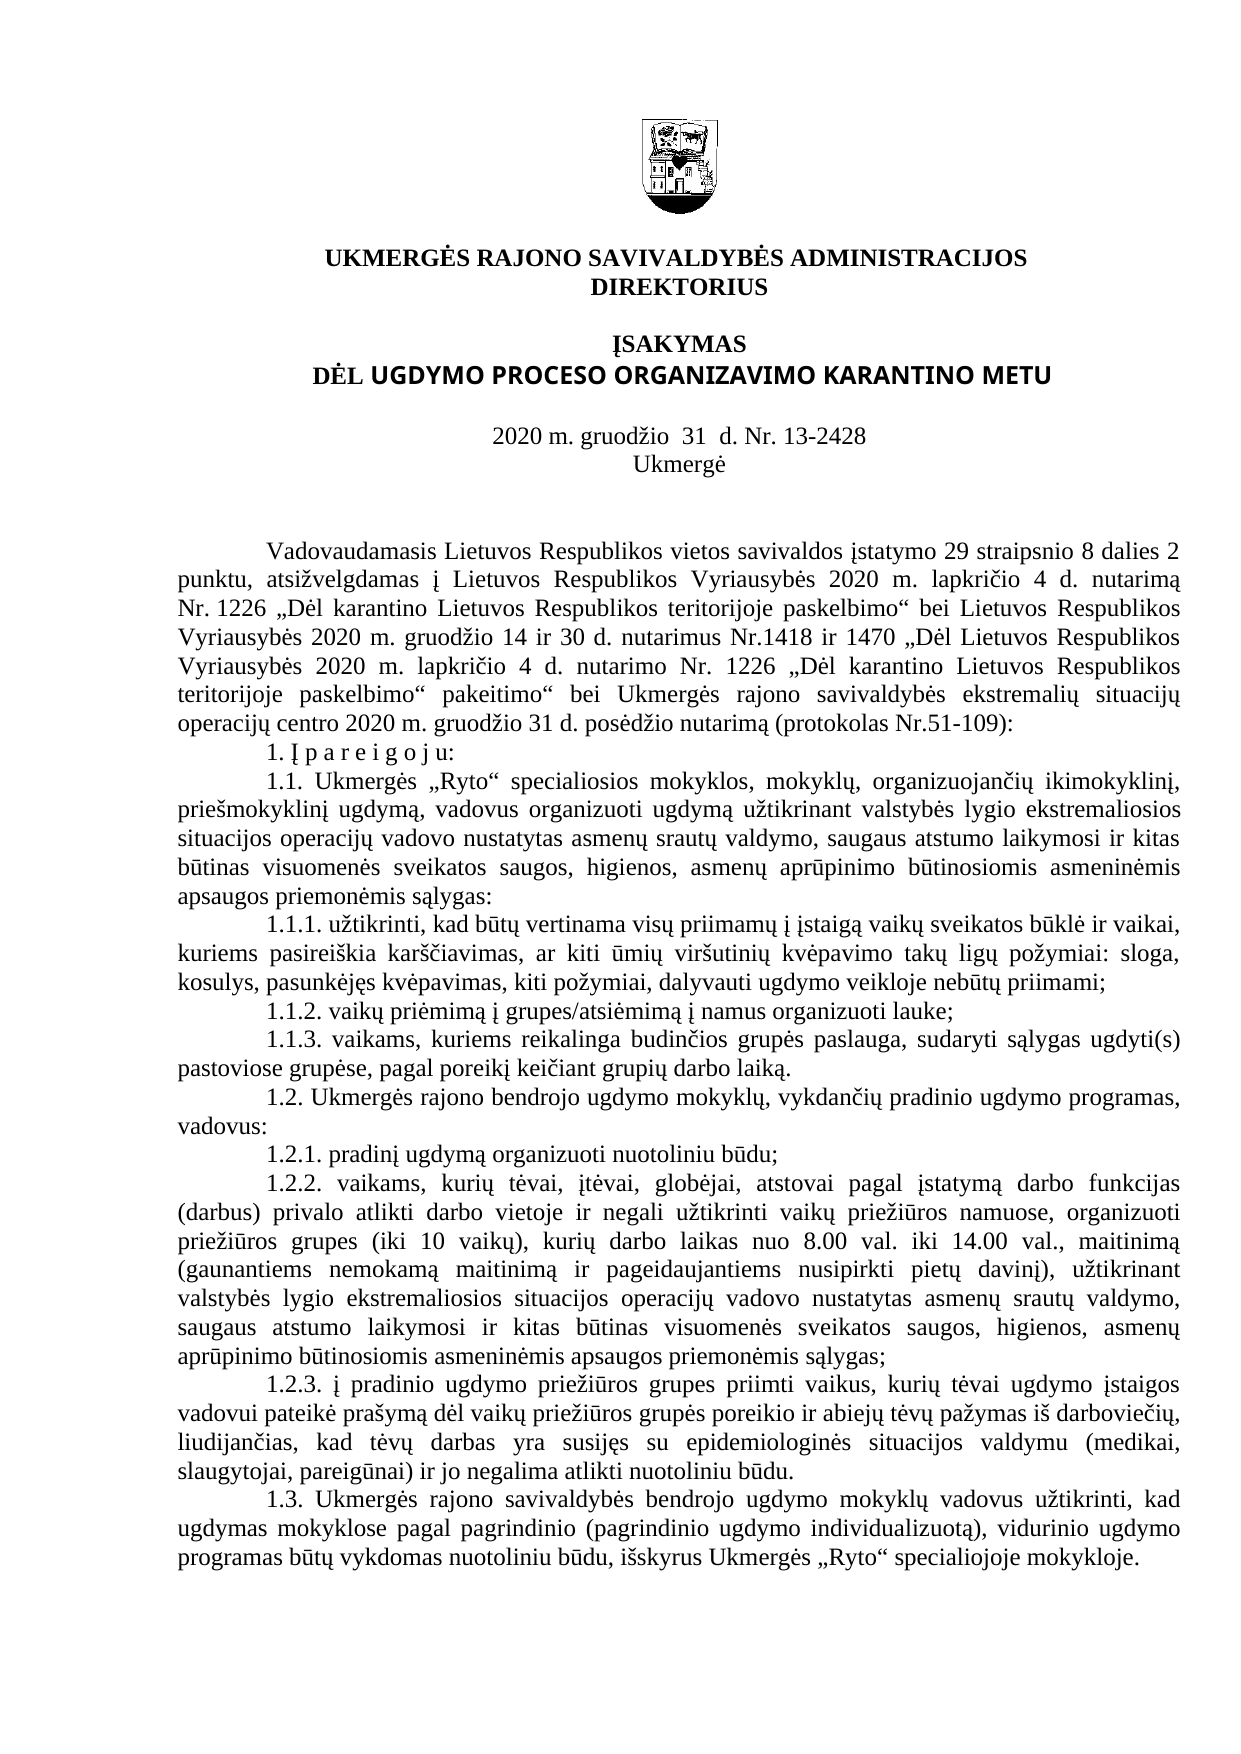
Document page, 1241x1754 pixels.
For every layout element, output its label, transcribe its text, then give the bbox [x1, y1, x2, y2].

text 1.2.3. į pradinio ugdymo priežiūros grupes priimti vaikus, kurių tėvai ugdymo įstaigos vadovui pateikė prašymą dėl vaikų priežiūros grupės poreikio ir abiejų tėvų pažymas iš darboviečių, liudijančias, kad tėvų darbas yra susijęs su epidemiologinės situacijos valdymu (medikai, slaugytojai, pareigūnai) ir jo negalima atlikti nuotoliniu būdu. [177, 1369, 1181, 1484]
text Dėl ugdymo proceso organizavimo KARANTINO METU [177, 358, 1181, 392]
text 1.2. Ukmergės rajono bendrojo ugdymo mokyklų, vykdančių pradinio ugdymo programas, vadovus: [177, 1082, 1181, 1139]
text 1.2.1. pradinį ugdymą organizuoti nuotoliniu būdu; [177, 1139, 1181, 1168]
text 1.1.2. vaikų priėmimą į grupes/atsiėmimą į namus organizuoti lauke; [177, 996, 1181, 1024]
text DIREKTORIUS [177, 272, 1181, 300]
text ĮSAKYMAS [177, 329, 1181, 358]
text UKMERGĖS RAJONO SAVIVALDYBĖS ADMINISTRACIJOS [177, 243, 1181, 272]
text 1.1. Ukmergės „Ryto“ specialiosios mokyklos, mokyklų, organizuojančių ikimokyklinį, priešmokyklinį ugdymą, vadovus organizuoti ugdymą užtikrinant valstybės lygio ekstremaliosios situacijos operacijų vadovo nustatytas asmenų srautų valdymo, saugaus atstumo laikymosi ir kitas būtinas visuomenės sveikatos saugos, higienos, asmenų aprūpinimo būtinosiomis asmeninėmis apsaugos priemonėmis sąlygas: [177, 766, 1181, 909]
text 2020 m. gruodžio 31 d. Nr. 13-2428 [177, 421, 1181, 449]
text 1.1.3. vaikams, kuriems reikalinga budinčios grupės paslauga, sudaryti sąlygas ugdyti(s) pastoviose grupėse, pagal poreikį keičiant grupių darbo laiką. [177, 1024, 1181, 1082]
text 1.1.1. užtikrinti, kad būtų vertinama visų priimamų į įstaigą vaikų sveikatos būklė ir vaikai, kuriems pasireiškia karščiavimas, ar kiti ūmių viršutinių kvėpavimo takų ligų požymiai: sloga, kosulys, pasunkėjęs kvėpavimas, kiti požymiai, dalyvauti ugdymo veikloje nebūtų priimami; [177, 909, 1181, 996]
text Vadovaudamasis Lietuvos Respublikos vietos savivaldos įstatymo 29 straipsnio 8 dalies 2 punktu, atsižvelgdamas į Lietuvos Respublikos Vyriausybės 2020 m. lapkričio 4 d. nutarimą Nr. 1226 „Dėl karantino Lietuvos Respublikos teritorijoje paskelbimo“ bei Lietuvos Respublikos Vyriausybės 2020 m. gruodžio 14 ir 30 d. nutarimus Nr.1418 ir 1470 „Dėl Lietuvos Respublikos Vyriausybės 2020 m. lapkričio 4 d. nutarimo Nr. 1226 „Dėl karantino Lietuvos Respublikos teritorijoje paskelbimo“ pakeitimo“ bei Ukmergės rajono savivaldybės ekstremalių situacijų operacijų centro 2020 m. gruodžio 31 d. posėdžio nutarimą (protokolas Nr.51-109): [177, 536, 1181, 737]
text Ukmergė [177, 449, 1181, 478]
text 1. Į p a r e i g o j u: [177, 737, 1181, 766]
text 1.3. Ukmergės rajono savivaldybės bendrojo ugdymo mokyklų vadovus užtikrinti, kad ugdymas mokyklose pagal pagrindinio (pagrindinio ugdymo individualizuotą), vidurinio ugdymo programas būtų vykdomas nuotoliniu būdu, išskyrus Ukmergės „Ryto“ specialiojoje mokykloje. [177, 1484, 1181, 1571]
text 1.2.2. vaikams, kurių tėvai, įtėvai, globėjai, atstovai pagal įstatymą darbo funkcijas (darbus) privalo atlikti darbo vietoje ir negali užtikrinti vaikų priežiūros namuose, organizuoti priežiūros grupes (iki 10 vaikų), kurių darbo laikas nuo 8.00 val. iki 14.00 val., maitinimą (gaunantiems nemokamą maitinimą ir pageidaujantiems nusipirkti pietų davinį), užtikrinant valstybės lygio ekstremaliosios situacijos operacijų vadovo nustatytas asmenų srautų valdymo, saugaus atstumo laikymosi ir kitas būtinas visuomenės sveikatos saugos, higienos, asmenų aprūpinimo būtinosiomis asmeninėmis apsaugos priemonėmis sąlygas; [177, 1168, 1181, 1369]
